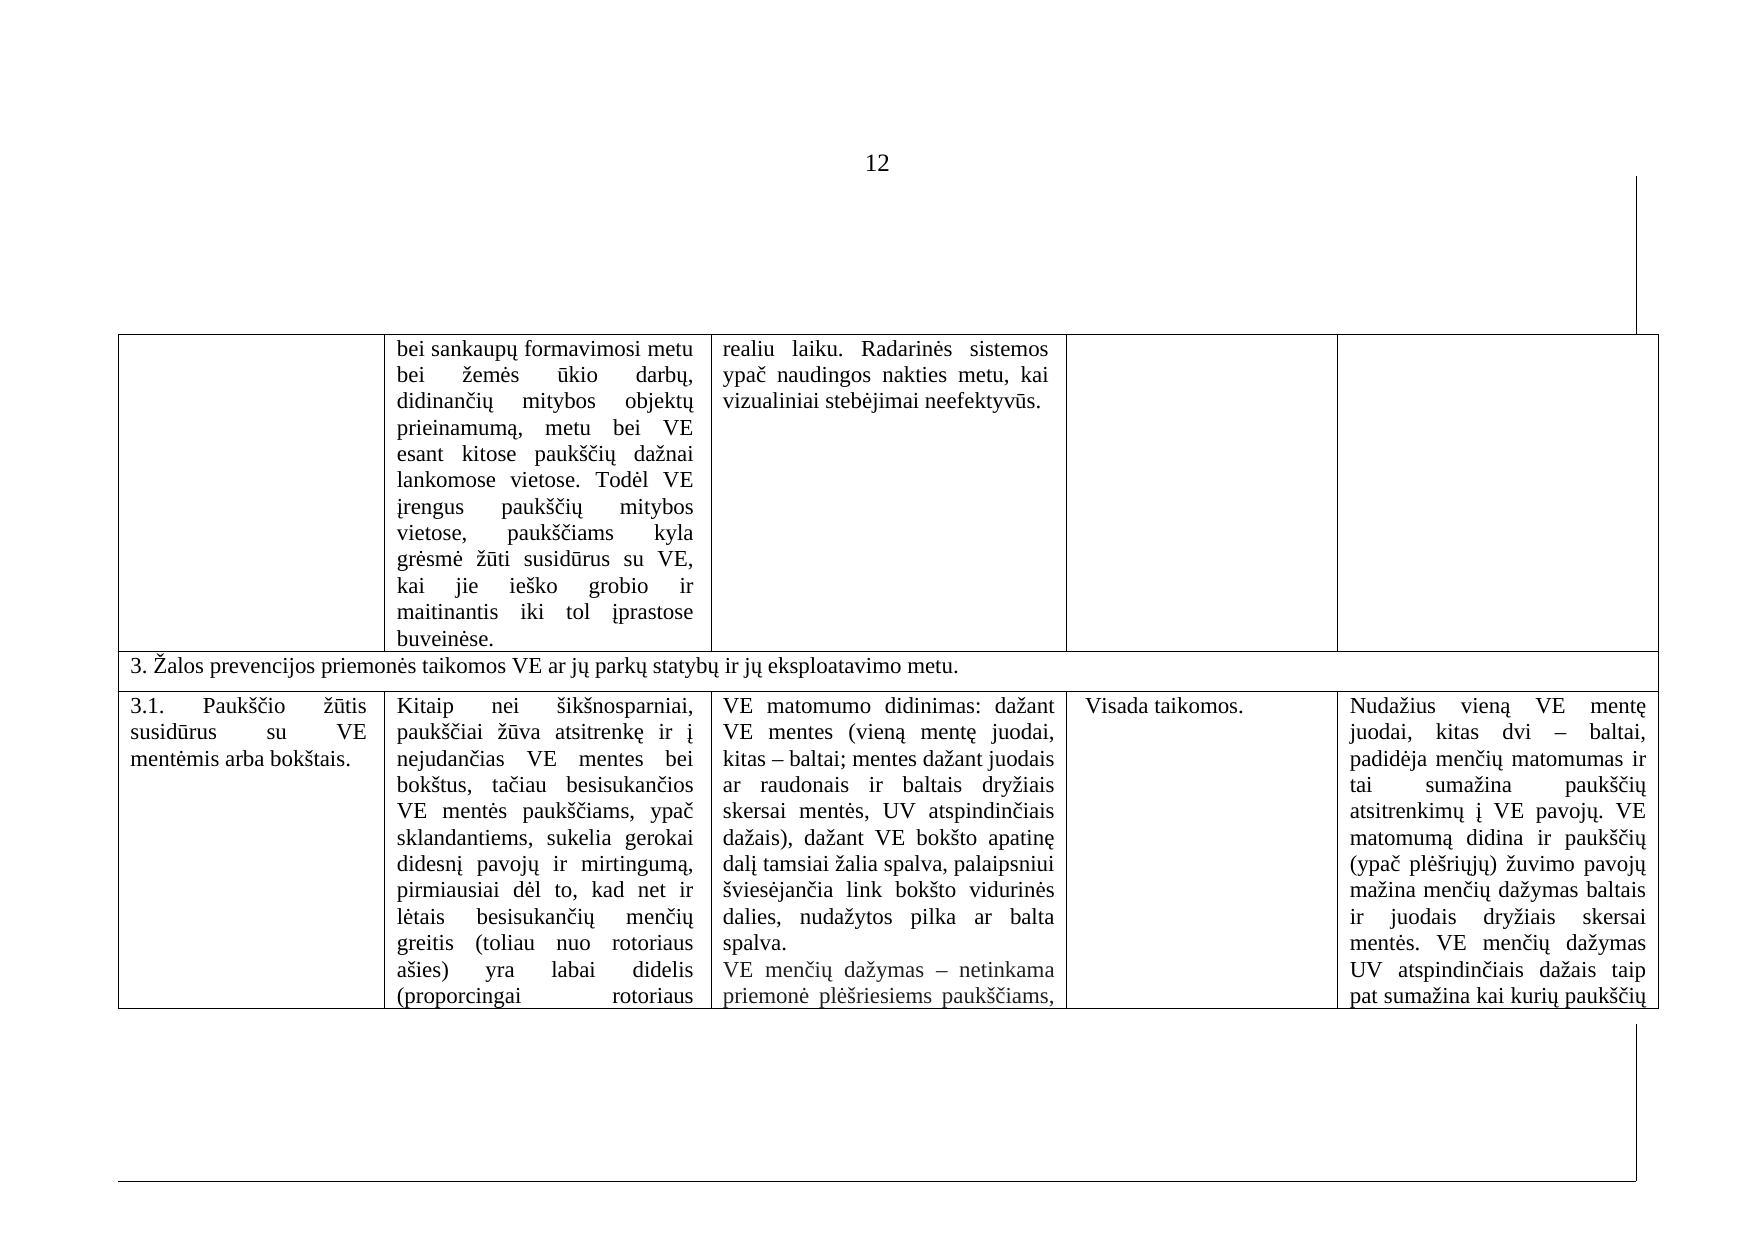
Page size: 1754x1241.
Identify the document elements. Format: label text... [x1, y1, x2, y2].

table_cell Visada taikomos. [1067, 692, 1337, 1008]
table_cell Kitaip nei šikšnosparniai, paukščiai žūva atsitrenkę ir į nejudančias VE mentes bei bokštus, tačiau besisukančios VE mentės paukščiams, ypač sklandantiems, sukelia gerokai didesnį pavojų ir mirtingumą, pirmiausiai dėl to, kad net ir lėtais besisukančių menčių greitis (toliau nuo rotoriaus ašies) yra labai didelis (proporcingai rotoriaus [385, 692, 711, 1008]
table_cell VE matomumo didinimas: dažant VE mentes (vieną mentę juodai, kitas – baltai; mentes dažant juodais ar raudonais ir baltais dryžiais skersai mentės, UV atspindinčiais dažais), dažant VE bokšto apatinę dalį tamsiai žalia spalva, palaipsniui šviesėjančia link bokšto vidurinės dalies, nudažytos pilka ar balta spalva. VE menčių dažymas – netinkama priemonė plėšriesiems paukščiams, [712, 692, 1066, 1008]
table_cell [1067, 335, 1337, 651]
table_cell [119, 335, 384, 651]
table_cell realiu laiku. Radarinės sistemos ypač naudingos nakties metu, kai vizualiniai stebėjimai neefektyvūs. [712, 335, 1066, 651]
table_cell 3.1. Paukščio žūtis susidūrus su VE mentėmis arba bokštais. [119, 692, 384, 1008]
table_cell Nudažius vieną VE mentę juodai, kitas dvi – baltai, padidėja menčių matomumas ir tai sumažina paukščių atsitrenkimų į VE pavojų. VE matomumą didina ir paukščių (ypač plėšriųjų) žuvimo pavojų mažina menčių dažymas baltais ir juodais dryžiais skersai mentės. VE menčių dažymas UV atspindinčiais dažais taip pat sumažina kai kurių paukščių [1338, 692, 1658, 1008]
table_cell 3. Žalos prevencijos priemonės taikomos VE ar jų parkų statybų ir jų eksploatavimo metu. [119, 652, 1658, 691]
table_cell [1338, 335, 1658, 651]
table_cell bei sankaupų formavimosi metu bei žemės ūkio darbų, didinančių mitybos objektų prieinamumą, metu bei VE esant kitose paukščių dažnai lankomose vietose. Todėl VE įrengus paukščių mitybos vietose, paukščiams kyla grėsmė žūti susidūrus su VE, kai jie ieško grobio ir maitinantis iki tol įprastose buveinėse. [385, 335, 711, 651]
